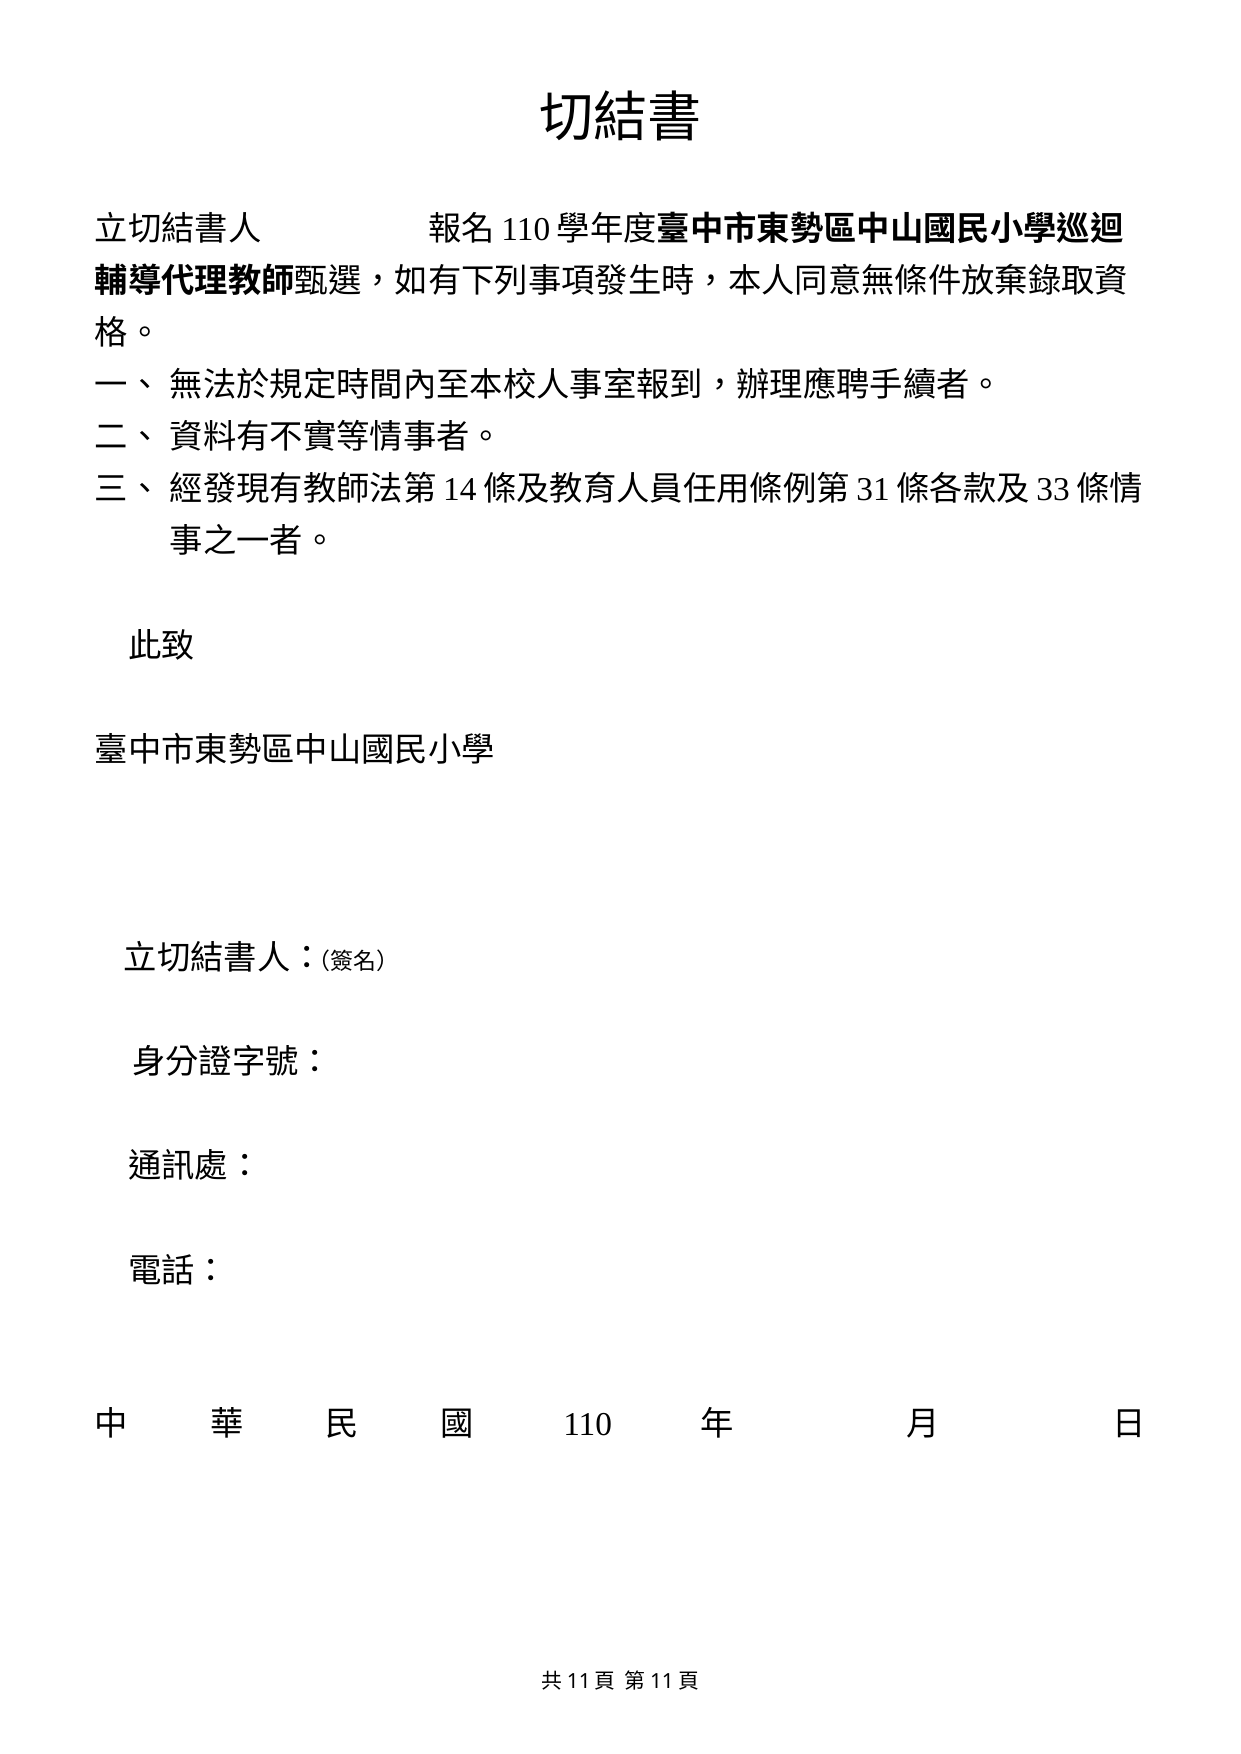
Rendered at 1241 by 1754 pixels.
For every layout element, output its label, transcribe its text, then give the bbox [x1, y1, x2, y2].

list 資料有不實等情事者。 [94, 407, 1146, 459]
text 通訊處： [94, 1136, 1146, 1188]
text 此致 [94, 615, 1146, 667]
text 立切結書人：（簽名） [94, 928, 1146, 980]
text 中華民國110年 月 日 [94, 1397, 1146, 1445]
text 臺中市東勢區中山國民小學 [94, 719, 1146, 772]
text 切結書 [94, 94, 1146, 147]
list 無法於規定時間內至本校人事室報到，辦理應聘手續者。 [94, 355, 1146, 407]
text 身分證字號： [94, 1032, 1146, 1084]
text 立切結書人 報名110學年度臺中市東勢區中山國民小學巡迴輔導代理教師甄選，如有下列事項發生時，本人同意無條件放棄錄取資格。 [94, 199, 1146, 355]
text 電話： [94, 1240, 1146, 1292]
list 經發現有教師法第14條及教育人員任用條例第31條各款及33條情事之一者。 [94, 459, 1146, 563]
